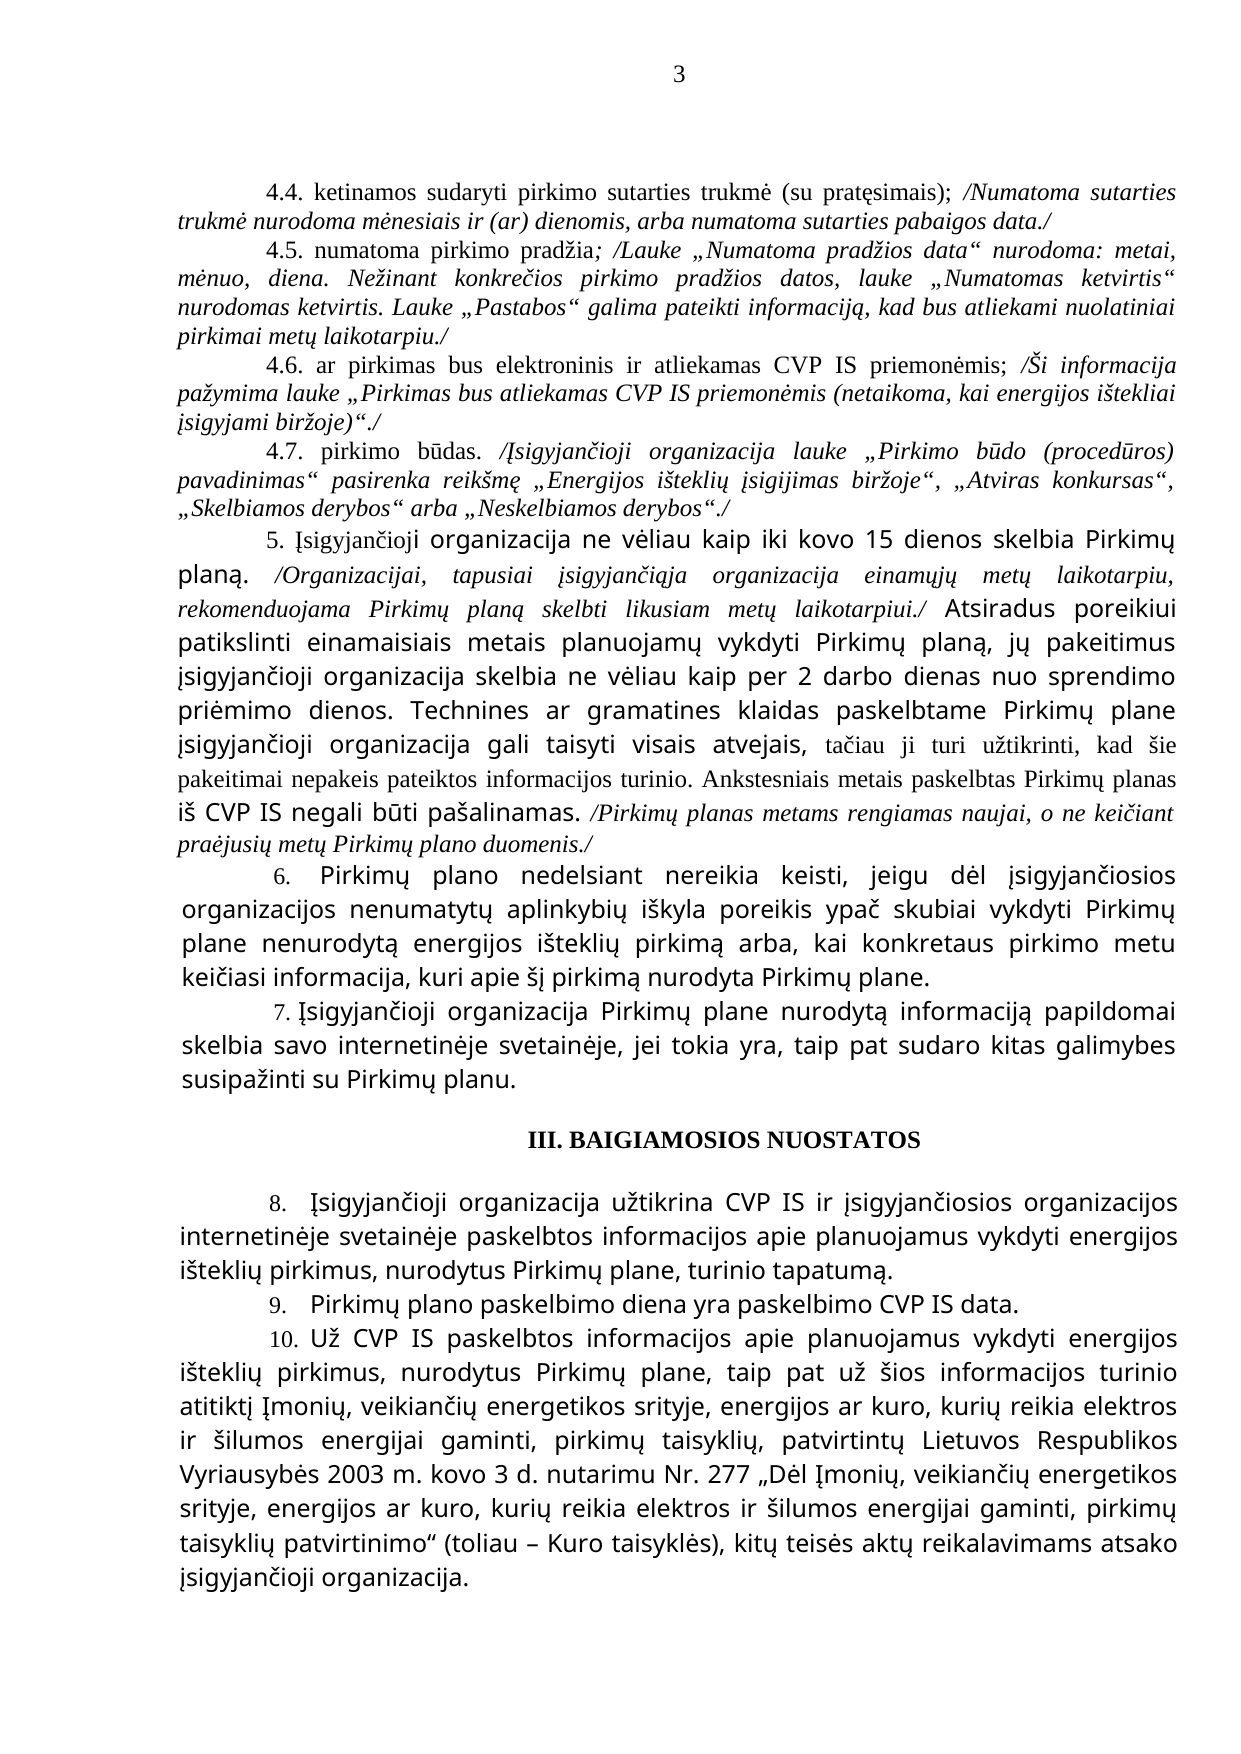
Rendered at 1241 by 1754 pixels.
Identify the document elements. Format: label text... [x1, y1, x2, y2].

text 10. Už CVP IS paskelbtos informacijos apie planuojamus vykdyti energijos išteklių pirkimus, nurodytus Pirkimų plane, taip pat už šios informacijos turinio atitiktį Įmonių, veikiančių energetikos srityje, energijos ar kuro, kurių reikia elektros ir šilumos energijai gaminti, pirkimų taisyklių, patvirtintų Lietuvos Respublikos Vyriausybės 2003 m. kovo 3 d. nutarimu Nr. 277 „Dėl Įmonių, veikiančių energetikos srityje, energijos ar kuro, kurių reikia elektros ir šilumos energijai gaminti, pirkimų taisyklių patvirtinimo“ (toliau – Kuro taisyklės), kitų teisės aktų reikalavimams atsako įsigyjančioji organizacija. [179, 1321, 1179, 1593]
text III. BAIGIAMOSIOS NUOSTATOS [527, 1125, 1181, 1153]
text 6. Pirkimų plano nedelsiant nereikia keisti, jeigu dėl įsigyjančiosios organizacijos nenumatytų aplinkybių iškyla poreikis ypač skubiai vykdyti Pirkimų plane nenurodytą energijos išteklių pirkimą arba, kai konkretaus pirkimo metu keičiasi informacija, kuri apie šį pirkimą nurodyta Pirkimų plane. [181, 857, 1177, 994]
text 4.5. numatoma pirkimo pradžia; /Lauke „Numatoma pradžios data“ nurodoma: metai, mėnuo, diena. Nežinant konkrečios pirkimo pradžios datos, lauke „Numatomas ketvirtis“ nurodomas ketvirtis. Lauke „Pastabos“ galima pateikti informaciją, kad bus atliekami nuolatiniai pirkimai metų laikotarpiu./ [177, 235, 1179, 350]
text 7. Įsigyjančioji organizacija Pirkimų plane nurodytą informaciją papildomai skelbia savo internetinėje svetainėje, jei tokia yra, taip pat sudaro kitas galimybes susipažinti su Pirkimų planu. [181, 994, 1177, 1096]
text 4.4. ketinamos sudaryti pirkimo sutarties trukmė (su pratęsimais); /Numatoma sutarties trukmė nurodoma mėnesiais ir (ar) dienomis, arba numatoma sutarties pabaigos data./ [177, 177, 1179, 235]
text 4.6. ar pirkimas bus elektroninis ir atliekamas CVP IS priemonėmis; /Ši informacija pažymima lauke „Pirkimas bus atliekamas CVP IS priemonėmis (netaikoma, kai energijos ištekliai įsigyjami biržoje)“./ [177, 350, 1179, 436]
text 8. Įsigyjančioji organizacija užtikrina CVP IS ir įsigyjančiosios organizacijos internetinėje svetainėje paskelbtos informacijos apie planuojamus vykdyti energijos išteklių pirkimus, nurodytus Pirkimų plane, turinio tapatumą. [179, 1184, 1179, 1287]
text 9. Pirkimų plano paskelbimo diena yra paskelbimo CVP IS data. [179, 1287, 1179, 1321]
text 4.7. pirkimo būdas. /Įsigyjančioji organizacija lauke „Pirkimo būdo (procedūros) pavadinimas“ pasirenka reikšmę „Energijos išteklių įsigijimas biržoje“, „Atviras konkursas“, „Skelbiamos derybos“ arba „Neskelbiamos derybos“./ [177, 436, 1177, 522]
text 5. Įsigyjančioji organizacija ne vėliau kaip iki kovo 15 dienos skelbia Pirkimų planą. /Organizacijai, tapusiai įsigyjančiąja organizacija einamųjų metų laikotarpiu, rekomenduojama Pirkimų planą skelbti likusiam metų laikotarpiui./ Atsiradus poreikiui patikslinti einamaisiais metais planuojamų vykdyti Pirkimų planą, jų pakeitimus įsigyjančioji organizacija skelbia ne vėliau kaip per 2 darbo dienas nuo sprendimo priėmimo dienos. Technines ar gramatines klaidas paskelbtame Pirkimų plane įsigyjančioji organizacija gali taisyti visais atvejais, tačiau ji turi užtikrinti, kad šie pakeitimai nepakeis pateiktos informacijos turinio. Ankstesniais metais paskelbtas Pirkimų planas iš CVP IS negali būti pašalinamas. /Pirkimų planas metams rengiamas naujai, o ne keičiant praėjusių metų Pirkimų plano duomenis./ [177, 522, 1177, 857]
